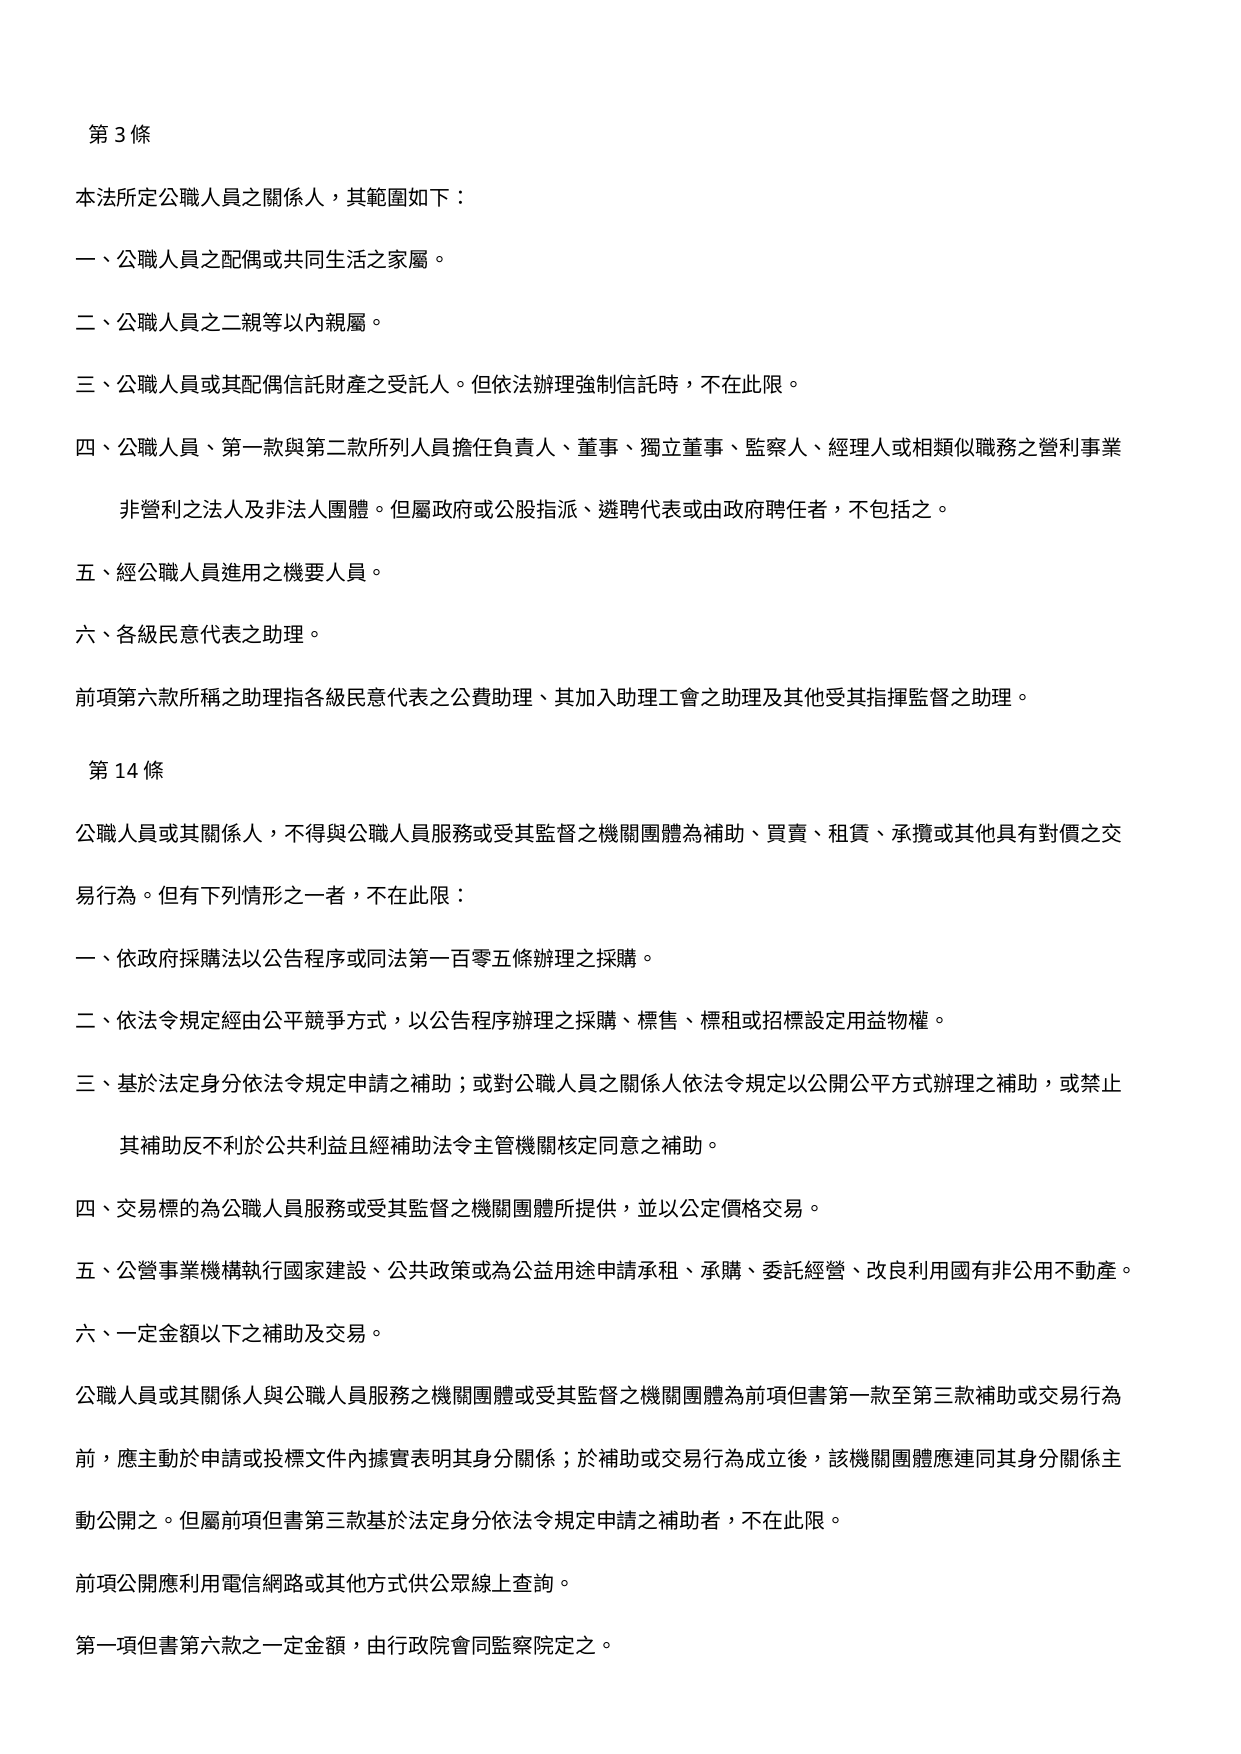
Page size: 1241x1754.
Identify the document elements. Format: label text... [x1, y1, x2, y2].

text 三、基於法定身分依法令規定申請之補助；或對公職人員之關係人依法令規定以公開公平方式辦理之補助，或禁止其補助反不利於公共利益且經補助法令主管機關核定同意之補助。 [75, 1040, 1125, 1165]
text 五、經公職人員進用之機要人員。 [75, 529, 1125, 592]
text 四、公職人員、第一款與第二款所列人員擔任負責人、董事、獨立董事、監察人、經理人或相類似職務之營利事業、非營利之法人及非法人團體。但屬政府或公股指派、遴聘代表或由政府聘任者，不包括之。 [75, 404, 1125, 529]
text 二、公職人員之二親等以內親屬。 [75, 279, 1125, 342]
text 一、依政府採購法以公告程序或同法第一百零五條辦理之採購。 [75, 915, 1125, 978]
text 第14條 [1, 728, 1219, 790]
text 公職人員或其關係人與公職人員服務之機關團體或受其監督之機關團體為前項但書第一款至第三款補助或交易行為前，應主動於申請或投標文件內據實表明其身分關係；於補助或交易行為成立後，該機關團體應連同其身分關係主動公開之。但屬前項但書第三款基於法定身分依法令規定申請之補助者，不在此限。 [75, 1353, 1125, 1540]
text 四、交易標的為公職人員服務或受其監督之機關團體所提供，並以公定價格交易。 [75, 1165, 1125, 1228]
text 第一項但書第六款之一定金額，由行政院會同監察院定之。 [75, 1603, 1125, 1665]
text 五、公營事業機構執行國家建設、公共政策或為公益用途申請承租、承購、委託經營、改良利用國有非公用不動產。 [75, 1228, 1125, 1290]
text 六、各級民意代表之助理。 [75, 592, 1125, 654]
text 三、公職人員或其配偶信託財產之受託人。但依法辦理強制信託時，不在此限。 [75, 342, 1125, 404]
text 六、一定金額以下之補助及交易。 [75, 1290, 1125, 1353]
text 第3條 [1, 92, 1219, 154]
text 前項公開應利用電信網路或其他方式供公眾線上查詢。 [75, 1540, 1125, 1603]
text 二、依法令規定經由公平競爭方式，以公告程序辦理之採購、標售、標租或招標設定用益物權。 [75, 978, 1125, 1040]
text 一、公職人員之配偶或共同生活之家屬。 [75, 217, 1125, 279]
text 前項第六款所稱之助理指各級民意代表之公費助理、其加入助理工會之助理及其他受其指揮監督之助理。 [75, 654, 1125, 717]
text 本法所定公職人員之關係人，其範圍如下： [75, 154, 1125, 217]
text 公職人員或其關係人，不得與公職人員服務或受其監督之機關團體為補助、買賣、租賃、承攬或其他具有對價之交易行為。但有下列情形之一者，不在此限： [75, 790, 1125, 915]
